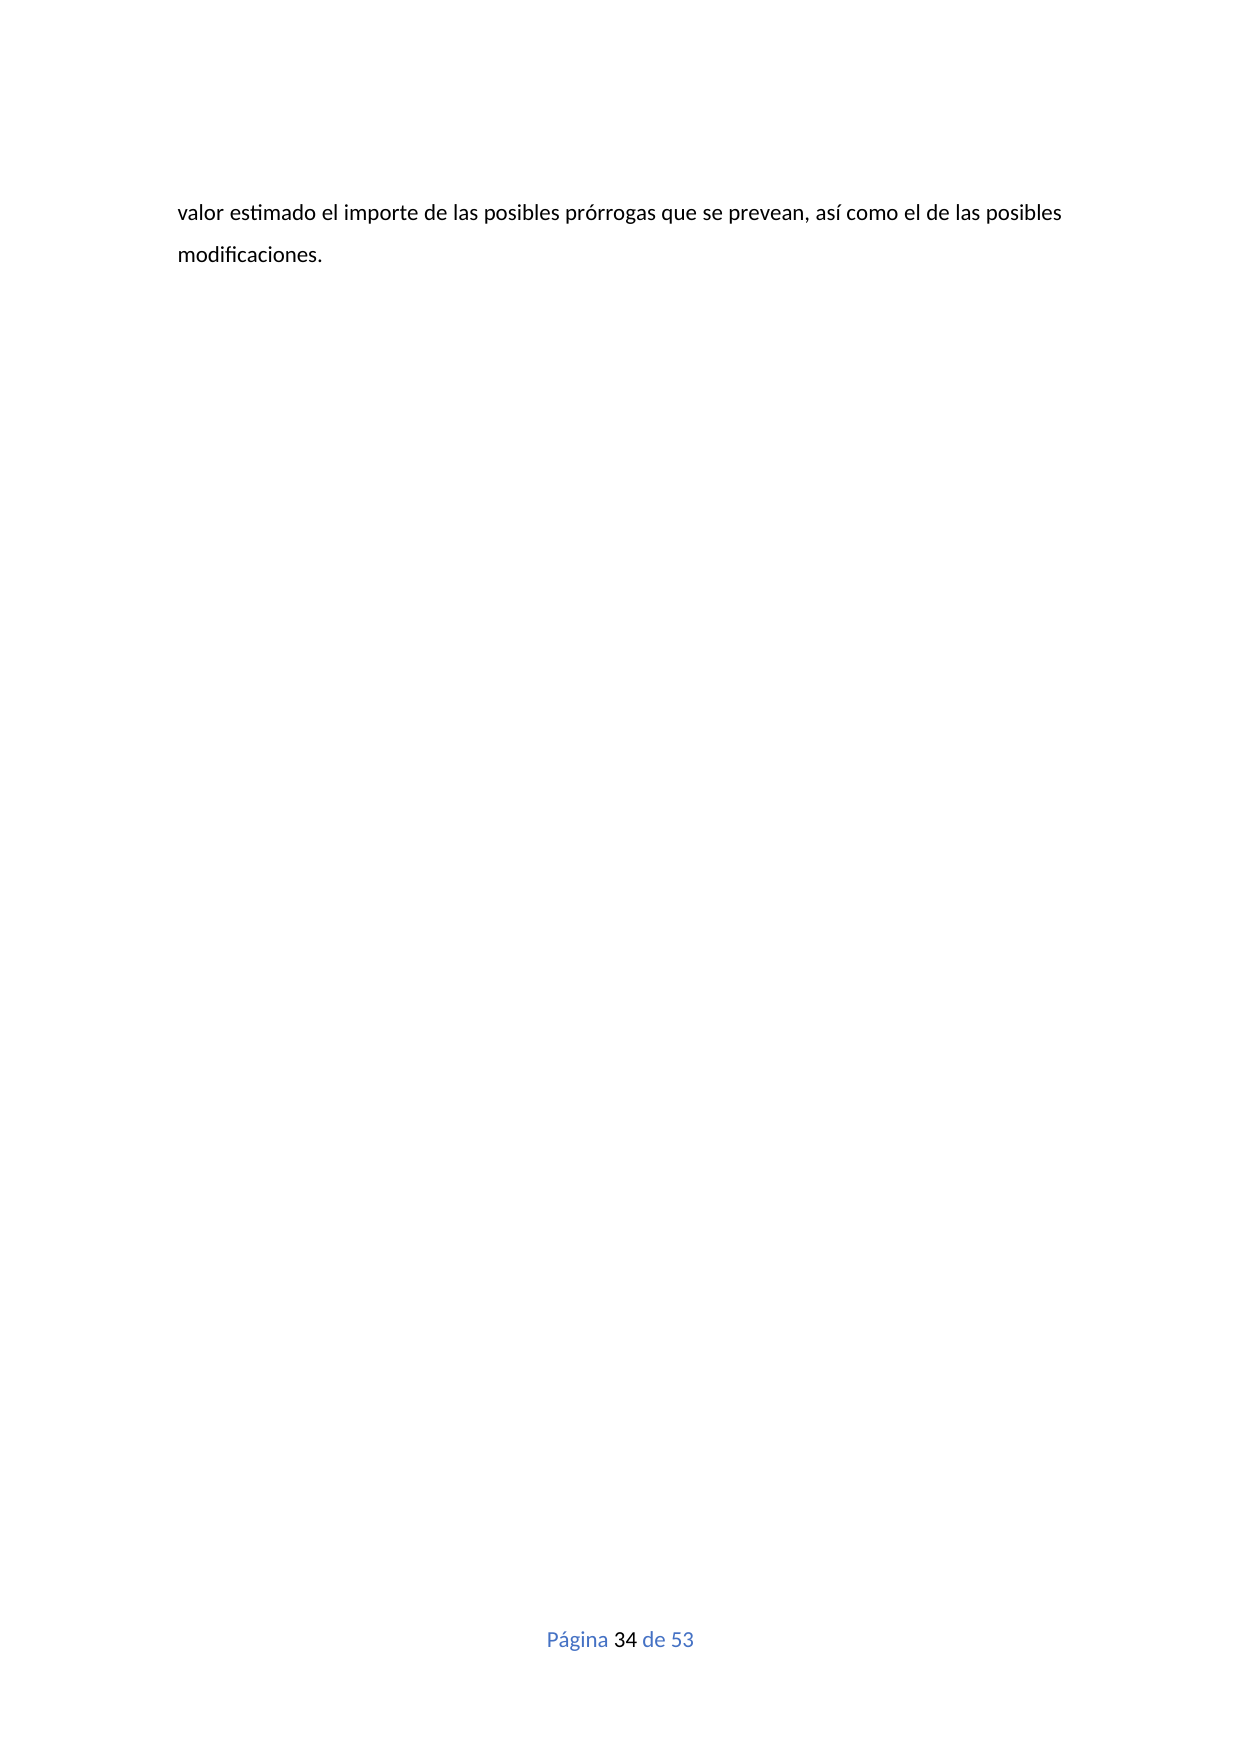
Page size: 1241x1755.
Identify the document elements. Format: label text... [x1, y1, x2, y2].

text valor estimado el importe de las posibles prórrogas que se prevean, así como el de las posibles modificaciones. [177, 198, 1064, 268]
